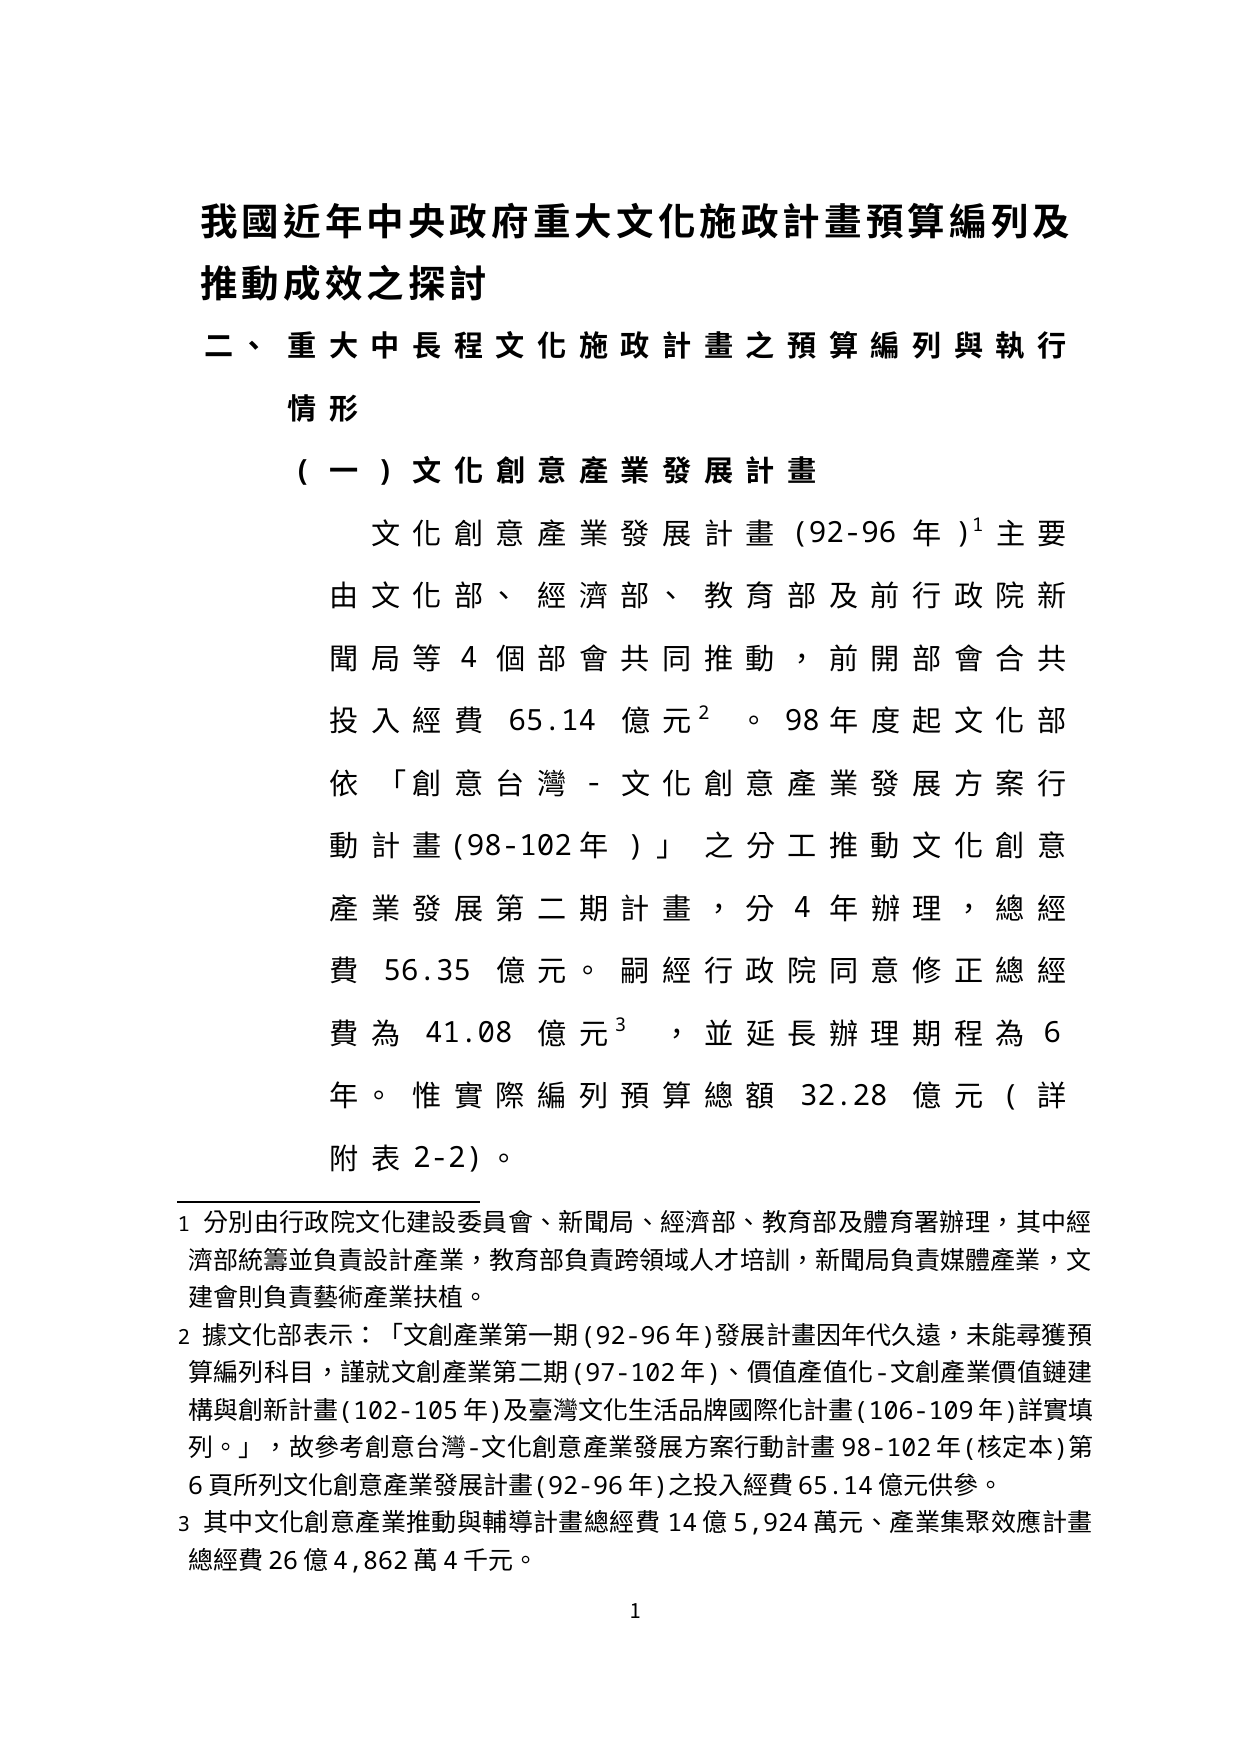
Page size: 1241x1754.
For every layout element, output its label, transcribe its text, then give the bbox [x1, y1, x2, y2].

text 其中文化創意產業推動與輔導計畫總經費14億5,924萬元、產業集聚效應計畫總經費26億4,862萬4千元。 [177, 1502, 1094, 1577]
text 我國近年中央政府重大文化施政計畫預算編列及推動成效之探討 [198, 177, 1073, 302]
text 二、重大中長程文化施政計畫之預算編列與執行情形 [198, 302, 1073, 427]
text 分別由行政院文化建設委員會、新聞局、經濟部、教育部及體育署辦理，其中經濟部統籌並負責設計產業，教育部負責跨領域人才培訓，新聞局負責媒體產業，文建會則負責藝術產業扶植。 [177, 1202, 1094, 1314]
text (一)文化創意產業發展計畫 [257, 427, 1073, 490]
text 據文化部表示：「文創產業第一期(92-96年)發展計畫因年代久遠，未能尋獲預算編列科目，謹就文創產業第二期(97-102年)、價值產值化-文創產業價值鏈建構與創新計畫(102-105年)及臺灣文化生活品牌國際化計畫(106-109年)詳實填列。」，故參考創意台灣-文化創意產業發展方案行動計畫98-102年(核定本)第6頁所列文化創意產業發展計畫(92-96年)之投入經費65.14億元供參。 [177, 1314, 1094, 1502]
text 文化創意產業發展計畫(92-96年)主要由文化部、經濟部、教育部及前行政院新聞局等4個部會共同推動，前開部會合共投入經費65.14億元。98年度起文化部依「創意台灣-文化創意產業發展方案行動計畫(98-102年)」之分工推動文化創意產業發展第二期計畫，分4年辦理，總經費56.35億元。嗣經行政院同意修正總經費為41.08億元，並延長辦理期程為6年。惟實際編列預算總額32.28億元(詳附表2-2)。 [286, 490, 1073, 1177]
